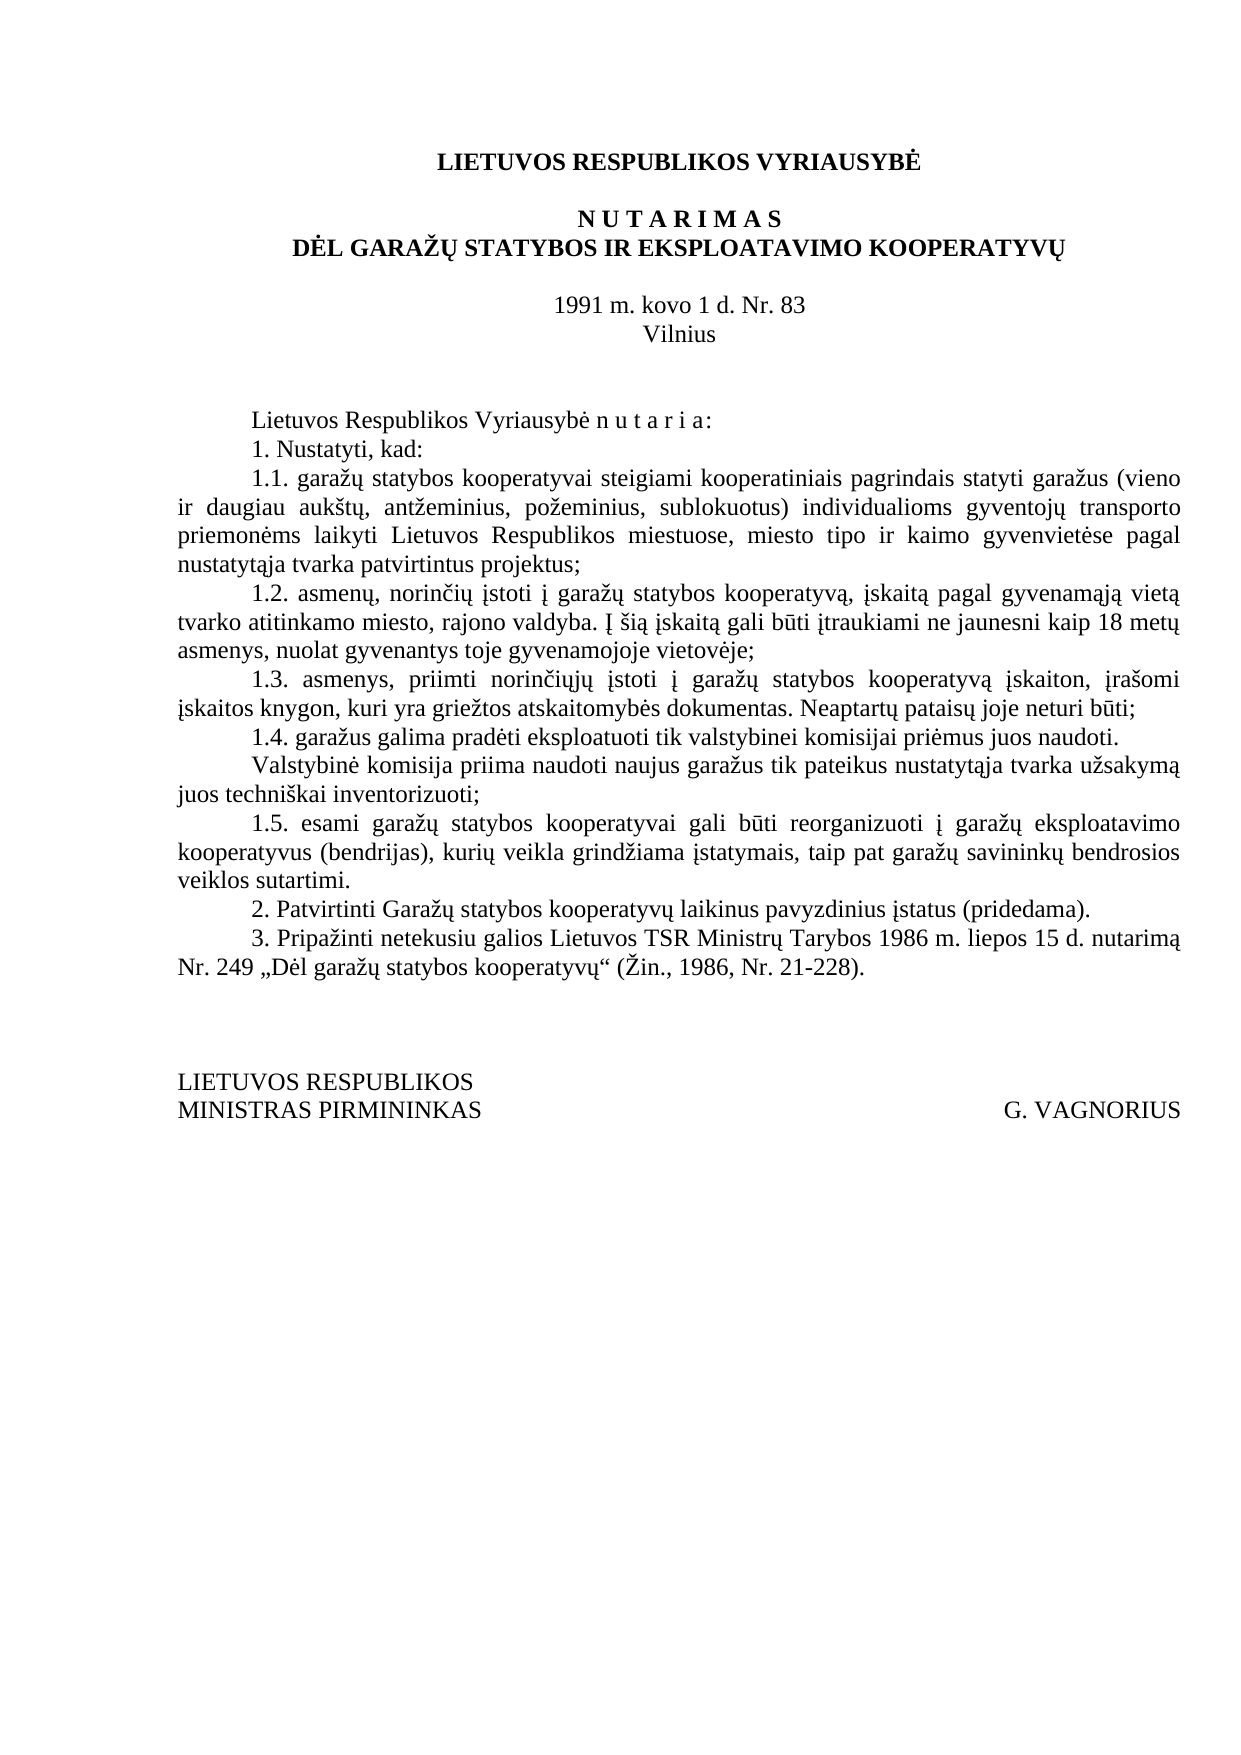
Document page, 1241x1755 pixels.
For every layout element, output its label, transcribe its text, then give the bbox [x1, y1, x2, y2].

text 1991 m. kovo 1 d. Nr. 83 [177, 291, 1181, 319]
text 1.1. garažų statybos kooperatyvai steigiami kooperatiniais pagrindais statyti garažus (vieno ir daugiau aukštų, antžeminius, požeminius, sublokuotus) individualioms gyventojų transporto priemonėms laikyti Lietuvos Respublikos miestuose, miesto tipo ir kaimo gyvenvietėse pagal nustatytąja tvarka patvirtintus projektus; [177, 463, 1181, 578]
text 1.2. asmenų, norinčių įstoti į garažų statybos kooperatyvą, įskaitą pagal gyvenamąją vietą tvarko atitinkamo miesto, rajono valdyba. Į šią įskaitą gali būti įtraukiami ne jaunesni kaip 18 metų asmenys, nuolat gyvenantys toje gyvenamojoje vietovėje; [177, 578, 1181, 664]
text 1.3. asmenys, priimti norinčiųjų įstoti į garažų statybos kooperatyvą įskaiton, įrašomi įskaitos knygon, kuri yra griežtos atskaitomybės dokumentas. Neaptartų pataisų joje neturi būti; [177, 664, 1181, 722]
text Vilnius [177, 319, 1181, 348]
text N U T A R I M A S [177, 204, 1181, 233]
text Valstybinė komisija priima naudoti naujus garažus tik pateikus nustatytąja tvarka užsakymą juos techniškai inventorizuoti; [177, 751, 1181, 808]
text MINISTRAS PIRMININKAS G. VAGNORIUS [177, 1096, 1181, 1124]
text 1. Nustatyti, kad: [177, 434, 1181, 463]
text 1.5. esami garažų statybos kooperatyvai gali būti reorganizuoti į garažų eksploatavimo kooperatyvus (bendrijas), kurių veikla grindžiama įstatymais, taip pat garažų savininkų bendrosios veiklos sutartimi. [177, 808, 1181, 894]
text LIETUVOS RESPUBLIKOS [177, 1067, 1181, 1096]
text 1.4. garažus galima pradėti eksploatuoti tik valstybinei komisijai priėmus juos naudoti. [177, 722, 1181, 751]
text 3. Pripažinti netekusiu galios Lietuvos TSR Ministrų Tarybos 1986 m. liepos 15 d. nutarimą Nr. 249 „Dėl garažų statybos kooperatyvų“ (Žin., 1986, Nr. 21-228). [177, 923, 1181, 981]
text LIETUVOS RESPUBLIKOS VYRIAUSYBĖ [177, 147, 1181, 176]
text 2. Patvirtinti Garažų statybos kooperatyvų laikinus pavyzdinius įstatus (pridedama). [177, 894, 1181, 923]
text Lietuvos Respublikos Vyriausybė nutaria: [177, 406, 1181, 434]
text DĖL GARAŽŲ STATYBOS IR EKSPLOATAVIMO KOOPERATYVŲ [177, 233, 1181, 262]
